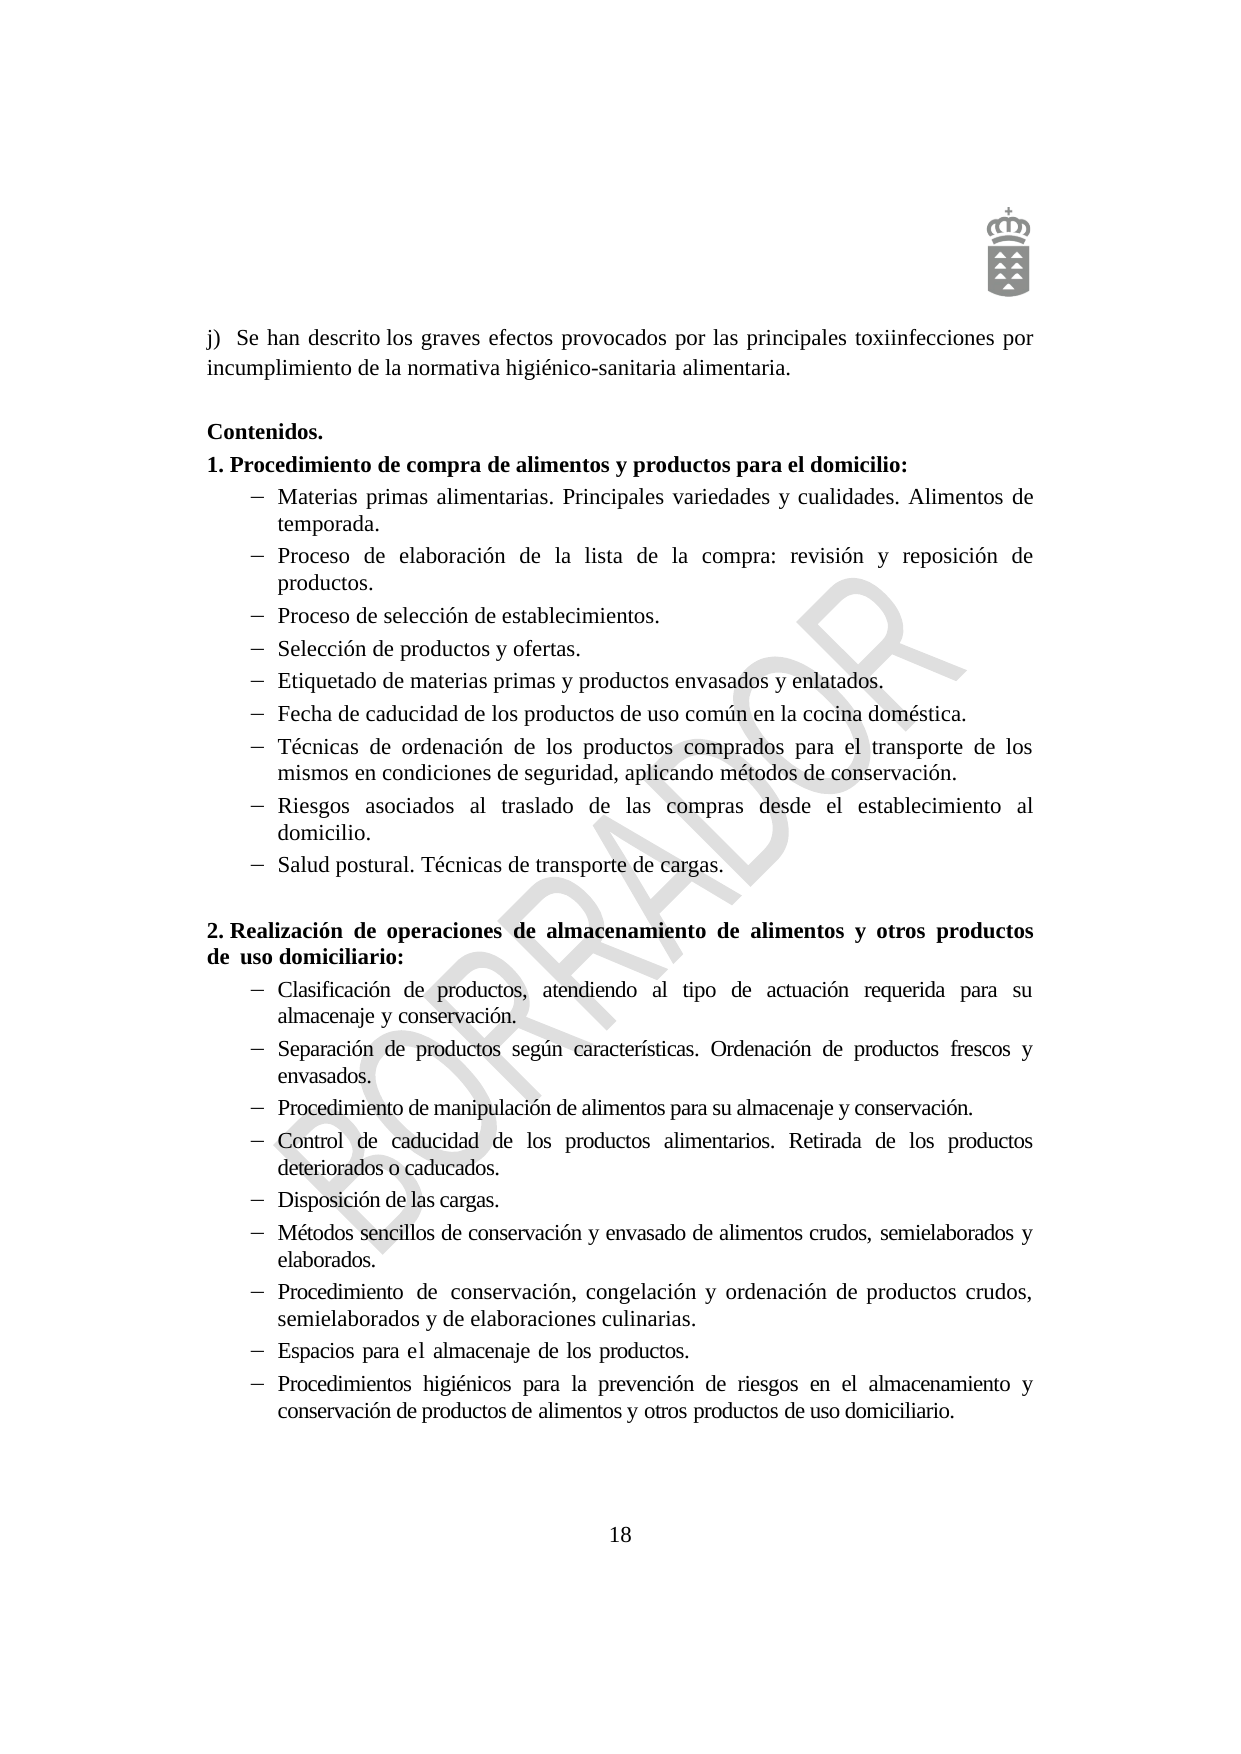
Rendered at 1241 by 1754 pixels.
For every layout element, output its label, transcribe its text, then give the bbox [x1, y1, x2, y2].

list Espacios para el almacenaje de los productos. [248, 1338, 1033, 1364]
list Riesgos asociados al traslado de las compras desde el establecimiento al domicilio. [248, 792, 707, 845]
list [829, 634, 885, 661]
list Procedimiento de conservación, congelación y ordenación de productos crudos, semielaborados y de elaboraciones culinarias. [248, 1278, 1033, 1331]
list Técnicas de ordenación de los productos comprados para el transporte de los mismos en condiciones de seguridad, aplicando métodos de conservación. [855, 733, 1033, 786]
picture [986, 207, 1031, 297]
list Control de caducidad de los productos alimentarios. Retirada de los productos deteriorados o caducados. [297, 1127, 352, 1180]
list Salud postural. Técnicas de transporte de cargas. [668, 851, 740, 878]
list Fecha de caducidad de los productos de uso común en la cocina doméstica. [895, 700, 1033, 727]
list Salud postural. Técnicas de transporte de cargas. [761, 851, 1033, 878]
list Etiquetado de materias primas y productos envasados y enlatados. [871, 667, 1033, 694]
list Riesgos asociados al traslado de las compras desde el establecimiento al domicilio. [776, 792, 1033, 845]
list Proceso de elaboración de la lista de la compra: revisión y reposición de productos. [248, 543, 1033, 595]
list Técnicas de ordenación de los productos comprados para el transporte de los mismos en condiciones de seguridad, aplicando métodos de conservación. [248, 733, 798, 786]
list Etiquetado de materias primas y productos envasados y enlatados. [248, 667, 746, 694]
list Clasificación de productos, atendiendo al tipo de actuación requerida para su almacenaje y conservación. [445, 976, 514, 1029]
list Fecha de caducidad de los productos de uso común en la cocina doméstica. [248, 700, 740, 727]
list Clasificación de productos, atendiendo al tipo de actuación requerida para su almacenaje y conservación. [248, 976, 454, 1029]
list Clasificación de productos, atendiendo al tipo de actuación requerida para su almacenaje y conservación. [573, 976, 1033, 1029]
list Separación de productos según características. Ordenación de productos frescos y envasados. [248, 1035, 380, 1088]
list Control de caducidad de los productos alimentarios. Retirada de los productos deteriorados o caducados. [248, 1127, 306, 1180]
list Separación de productos según características. Ordenación de productos frescos y envasados. [376, 1047, 465, 1088]
list Disposición de las cargas. [342, 1186, 406, 1213]
list Se han descrito los graves efectos provocados por las principales toxiinfecciones por incumplimiento de la normativa higiénico-sanitaria alimentaria. [207, 324, 1033, 381]
list Materias primas alimentarias. Principales variedades y cualidades. Alimentos de temporada. [248, 483, 1033, 536]
list Etiquetado de materias primas y productos envasados y enlatados. [751, 673, 820, 694]
list Salud postural. Técnicas de transporte de cargas. [248, 851, 622, 878]
list Separación de productos según características. Ordenación de productos frescos y envasados. [498, 1035, 1033, 1088]
list Procedimiento de manipulación de alimentos para su almacenaje y conservación. [488, 1094, 1033, 1121]
list Selección de productos y ofertas. [248, 634, 834, 661]
list Etiquetado de materias primas y productos envasados y enlatados. [810, 667, 867, 694]
list Separación de productos según características. Ordenación de productos frescos y envasados. [426, 1035, 513, 1088]
list Control de caducidad de los productos alimentarios. Retirada de los productos deteriorados o caducados. [357, 1127, 1033, 1180]
list Métodos sencillos de conservación y envasado de alimentos crudos, semielaborados y elaborados. [248, 1219, 1033, 1272]
text 1. Procedimiento de compra de alimentos y productos para el domicilio: [207, 451, 1033, 477]
list Disposición de las cargas. [420, 1186, 1033, 1213]
list [894, 602, 1033, 628]
list Procedimiento de manipulación de alimentos para su almacenaje y conservación. [381, 1094, 481, 1121]
list 2. Realización de operaciones de almacenamiento de alimentos y otros productos de uso domiciliario: [207, 917, 545, 970]
list [901, 634, 1033, 661]
list [819, 602, 887, 628]
list 2. Realización de operaciones de almacenamiento de alimentos y otros productos de uso domiciliario: [521, 917, 588, 962]
list Fecha de caducidad de los productos de uso común en la cocina doméstica. [750, 700, 848, 727]
list Disposición de las cargas. [248, 1186, 339, 1213]
list Salud postural. Técnicas de transporte de cargas. [623, 851, 676, 878]
list Clasificación de productos, atendiendo al tipo de actuación requerida para su almacenaje y conservación. [520, 976, 604, 1029]
list 2. Realización de operaciones de almacenamiento de alimentos y otros productos de uso domiciliario: [602, 917, 1033, 970]
list Procedimientos higiénicos para la prevención de riesgos en el almacenamiento y conservación de productos de alimentos y otros productos de uso domiciliario. [248, 1370, 1033, 1423]
list Riesgos asociados al traslado de las compras desde el establecimiento al domicilio. [676, 792, 772, 845]
list Técnicas de ordenación de los productos comprados para el transporte de los mismos en condiciones de seguridad, aplicando métodos de conservación. [762, 733, 855, 778]
list Procedimiento de manipulación de alimentos para su almacenaje y conservación. [248, 1094, 380, 1121]
text Contenidos. [207, 418, 1033, 444]
list Proceso de selección de establecimientos. [248, 602, 815, 628]
